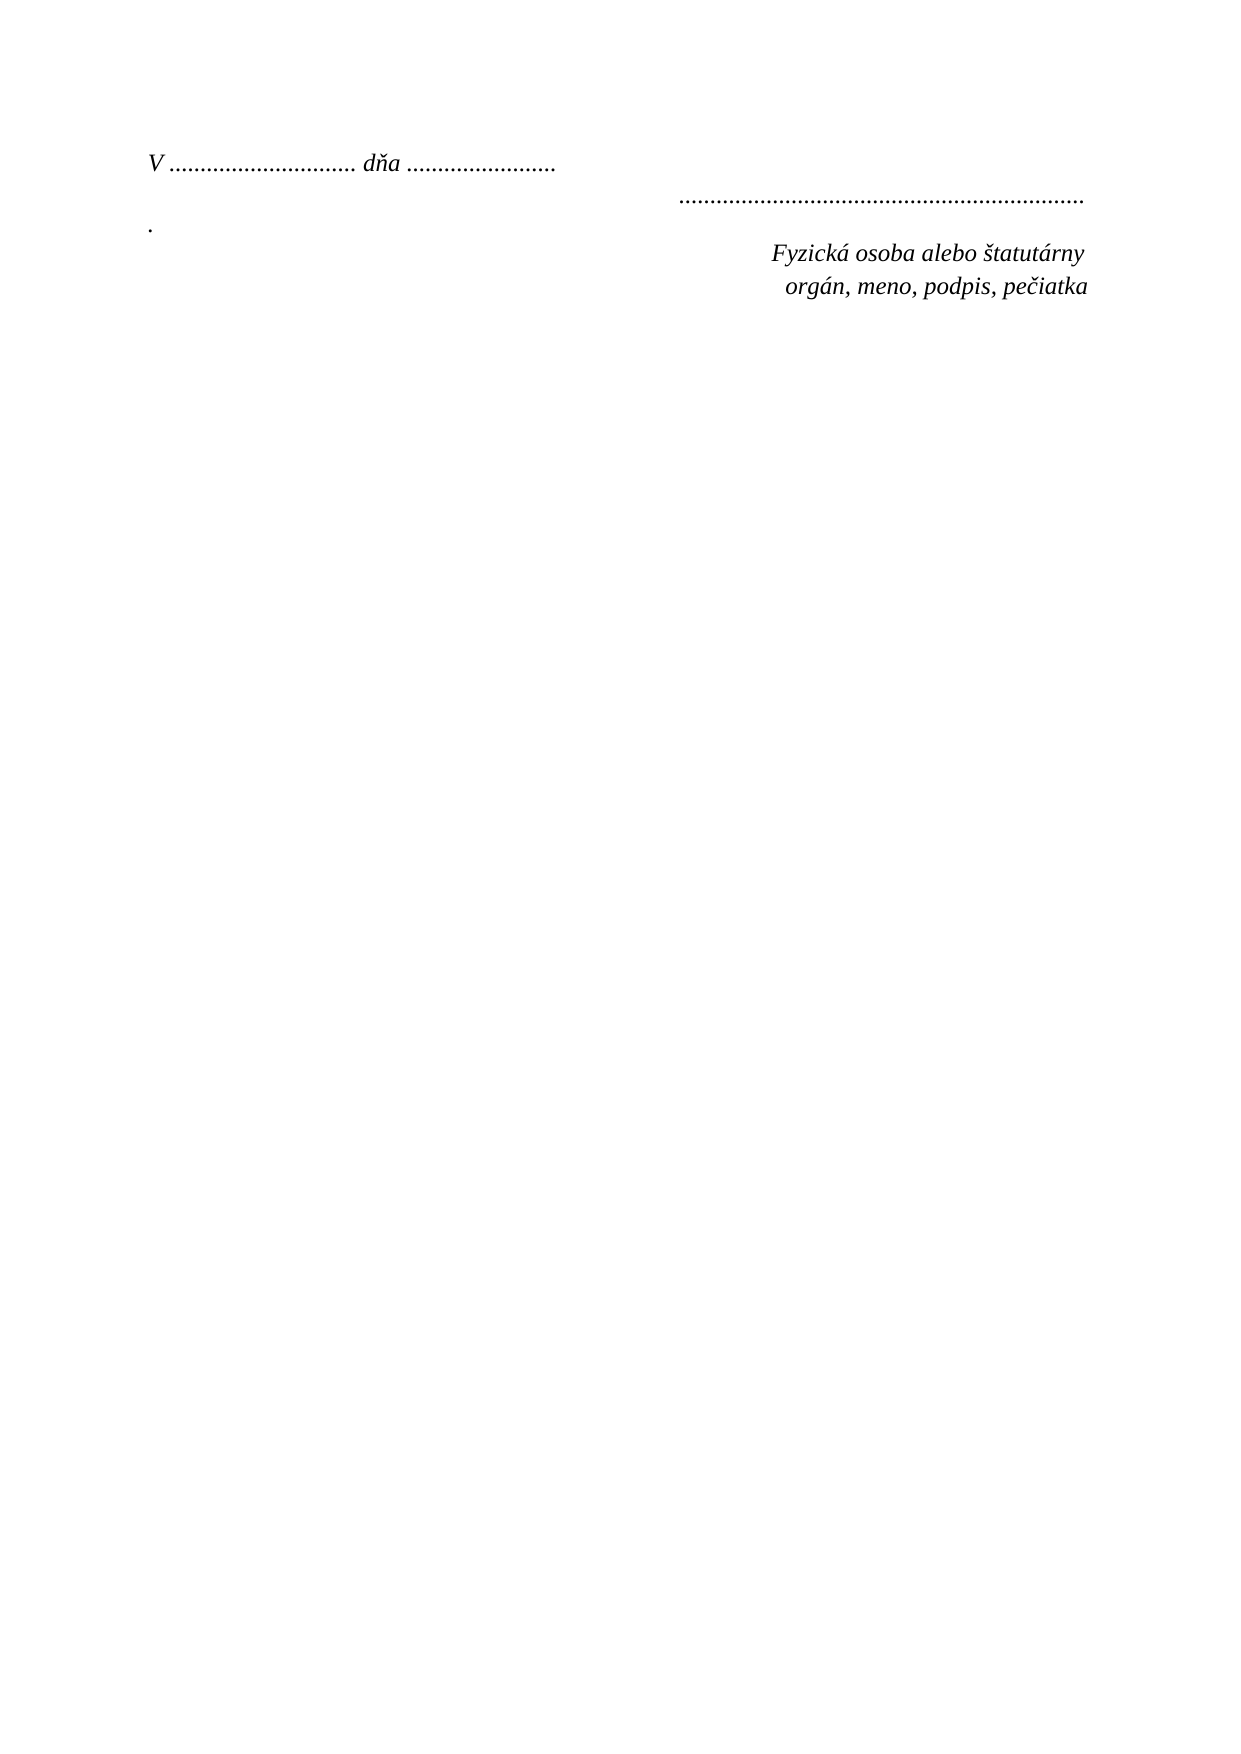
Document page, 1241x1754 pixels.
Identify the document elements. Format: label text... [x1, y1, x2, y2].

text .................................................................. Fyzická osoba alebo štatutárny [148, 181, 1093, 267]
text orgán, meno, podpis, pečiatka [148, 271, 1093, 300]
text V .............................. dňa ........................ [148, 148, 1093, 176]
